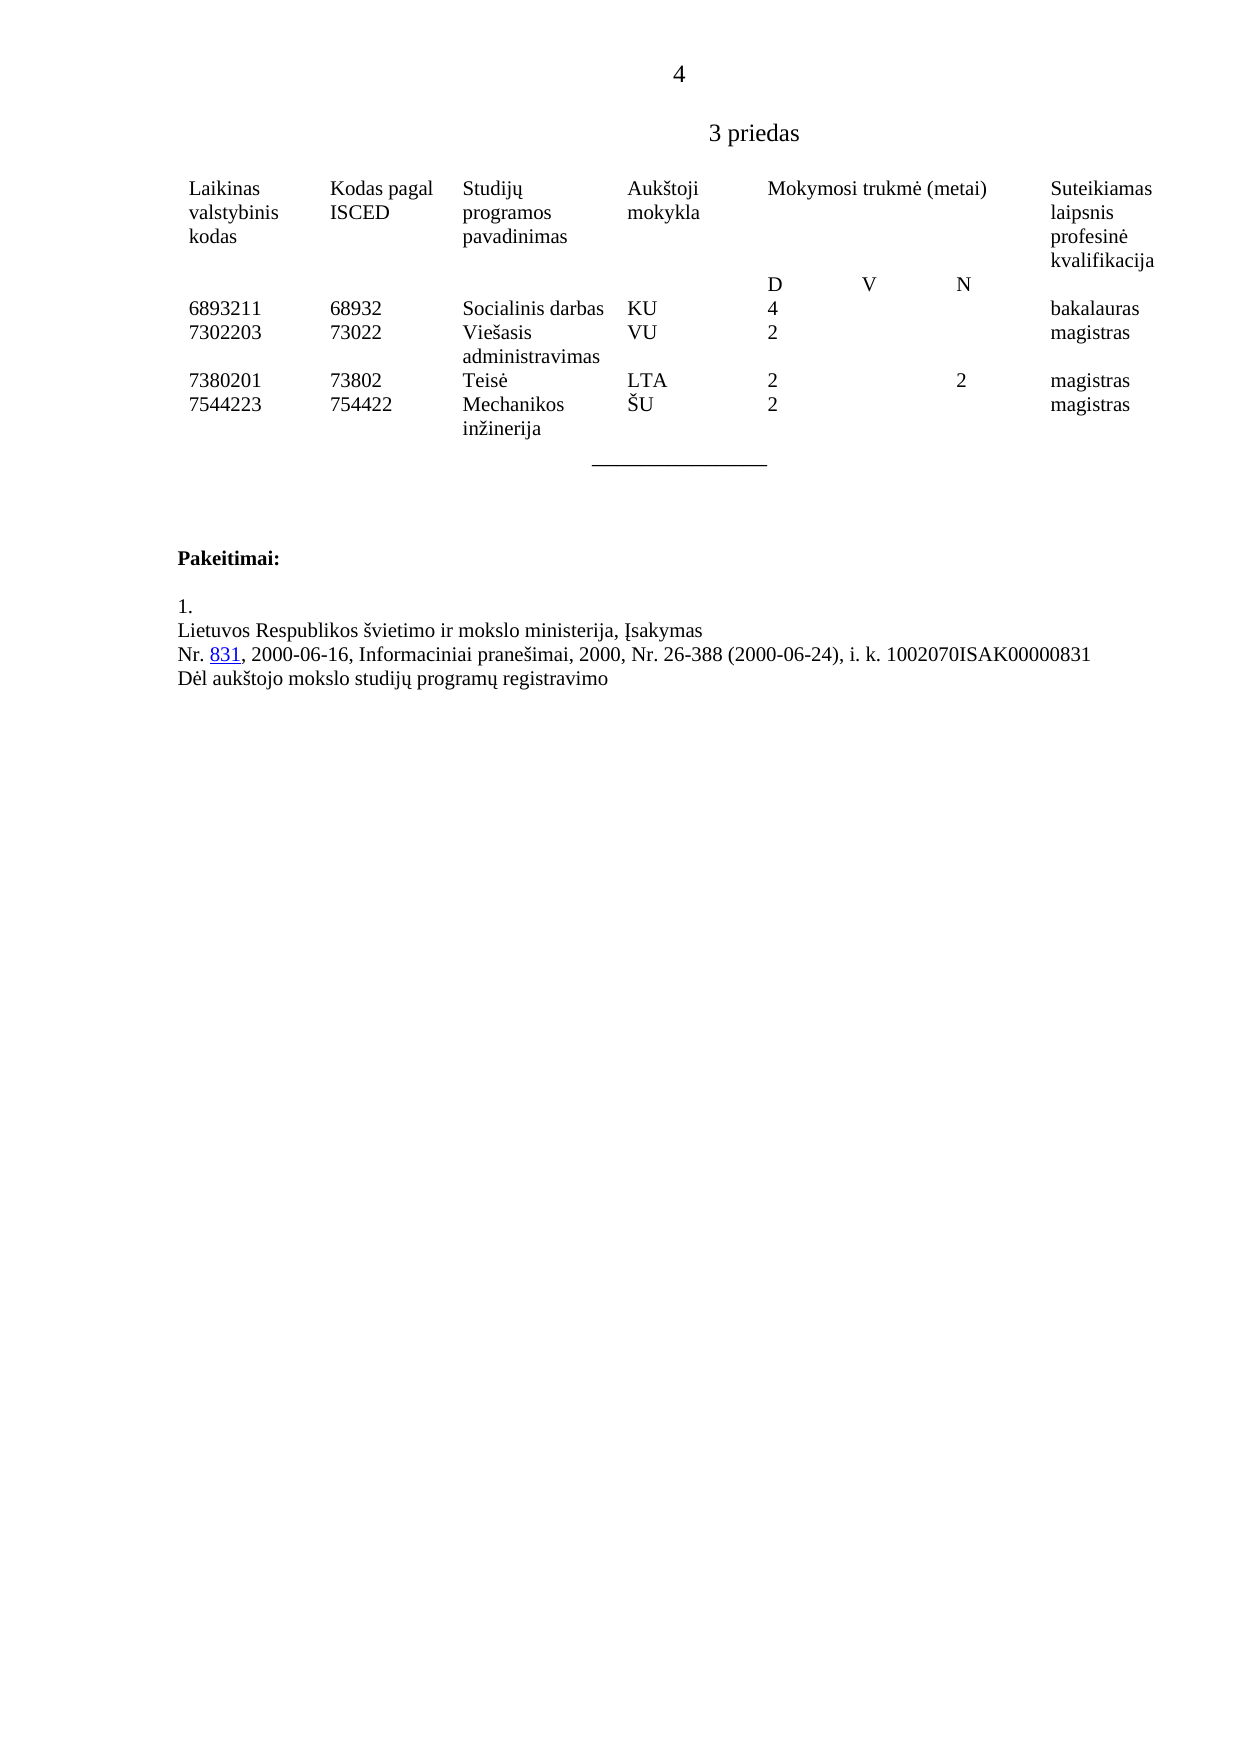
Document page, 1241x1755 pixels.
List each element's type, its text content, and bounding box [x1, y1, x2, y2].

table_cell 7302203 [177, 320, 318, 368]
table_cell [850, 296, 945, 320]
table_cell KU [616, 296, 756, 320]
table_cell 2 [756, 320, 850, 368]
table_cell 73022 [319, 320, 451, 368]
table_cell [945, 320, 1039, 368]
table_cell [319, 272, 451, 296]
table_cell 4 [756, 296, 850, 320]
table_cell VU [616, 320, 756, 368]
table_cell 7544223 [177, 392, 318, 440]
table_cell [850, 320, 945, 368]
table_cell 68932 [319, 296, 451, 320]
table_cell 7380201 [177, 368, 318, 392]
table_cell 6893211 [177, 296, 318, 320]
table_cell magistras [1039, 392, 1204, 440]
table_cell [850, 368, 945, 392]
text Nr. 831, 2000-06-16, Informaciniai pranešimai, 2000, Nr. 26-388 (2000-06-24), i. k. 1002070ISAK00000831 [177, 642, 1181, 666]
table_cell [945, 296, 1039, 320]
text Lietuvos Respublikos švietimo ir mokslo ministerija, Įsakymas [177, 618, 1181, 642]
table_cell Socialinis darbas [451, 296, 616, 320]
table_header Kodas pagal ISCED [319, 176, 451, 272]
table_cell Viešasis administravimas [451, 320, 616, 368]
text Pakeitimai: [177, 546, 1181, 570]
table_cell 2 [756, 392, 850, 440]
table_cell N [945, 272, 1039, 296]
text 3 priedas [177, 118, 1181, 147]
table_cell Teisė [451, 368, 616, 392]
table_cell [850, 392, 945, 440]
table_cell 2 [756, 368, 850, 392]
table_cell D [756, 272, 850, 296]
text 1. [177, 594, 1181, 618]
table_header Mokymosi trukmė (metai) [756, 176, 1039, 272]
table_cell [616, 272, 756, 296]
table_cell 2 [945, 368, 1039, 392]
table_cell LTA [616, 368, 756, 392]
table_cell 754422 [319, 392, 451, 440]
table_cell [1039, 272, 1204, 296]
table_cell bakalauras [1039, 296, 1204, 320]
table_cell [945, 392, 1039, 440]
table_header Studijų programos pavadinimas [451, 176, 616, 272]
text Dėl aukštojo mokslo studijų programų registravimo [177, 666, 1181, 690]
table_header Aukštoji mokykla [616, 176, 756, 272]
table_cell [451, 272, 616, 296]
table_cell ŠU [616, 392, 756, 440]
table_header Laikinas valstybinis kodas [177, 176, 318, 272]
table_cell [177, 272, 318, 296]
table_cell V [850, 272, 945, 296]
table_cell 73802 [319, 368, 451, 392]
table_cell Mechanikos inžinerija [451, 392, 616, 440]
text ______________ [177, 440, 1181, 469]
table_header Suteikiamas laipsnis profesinė kvalifikacija [1039, 176, 1204, 272]
table_cell magistras [1039, 368, 1204, 392]
table_cell magistras [1039, 320, 1204, 368]
